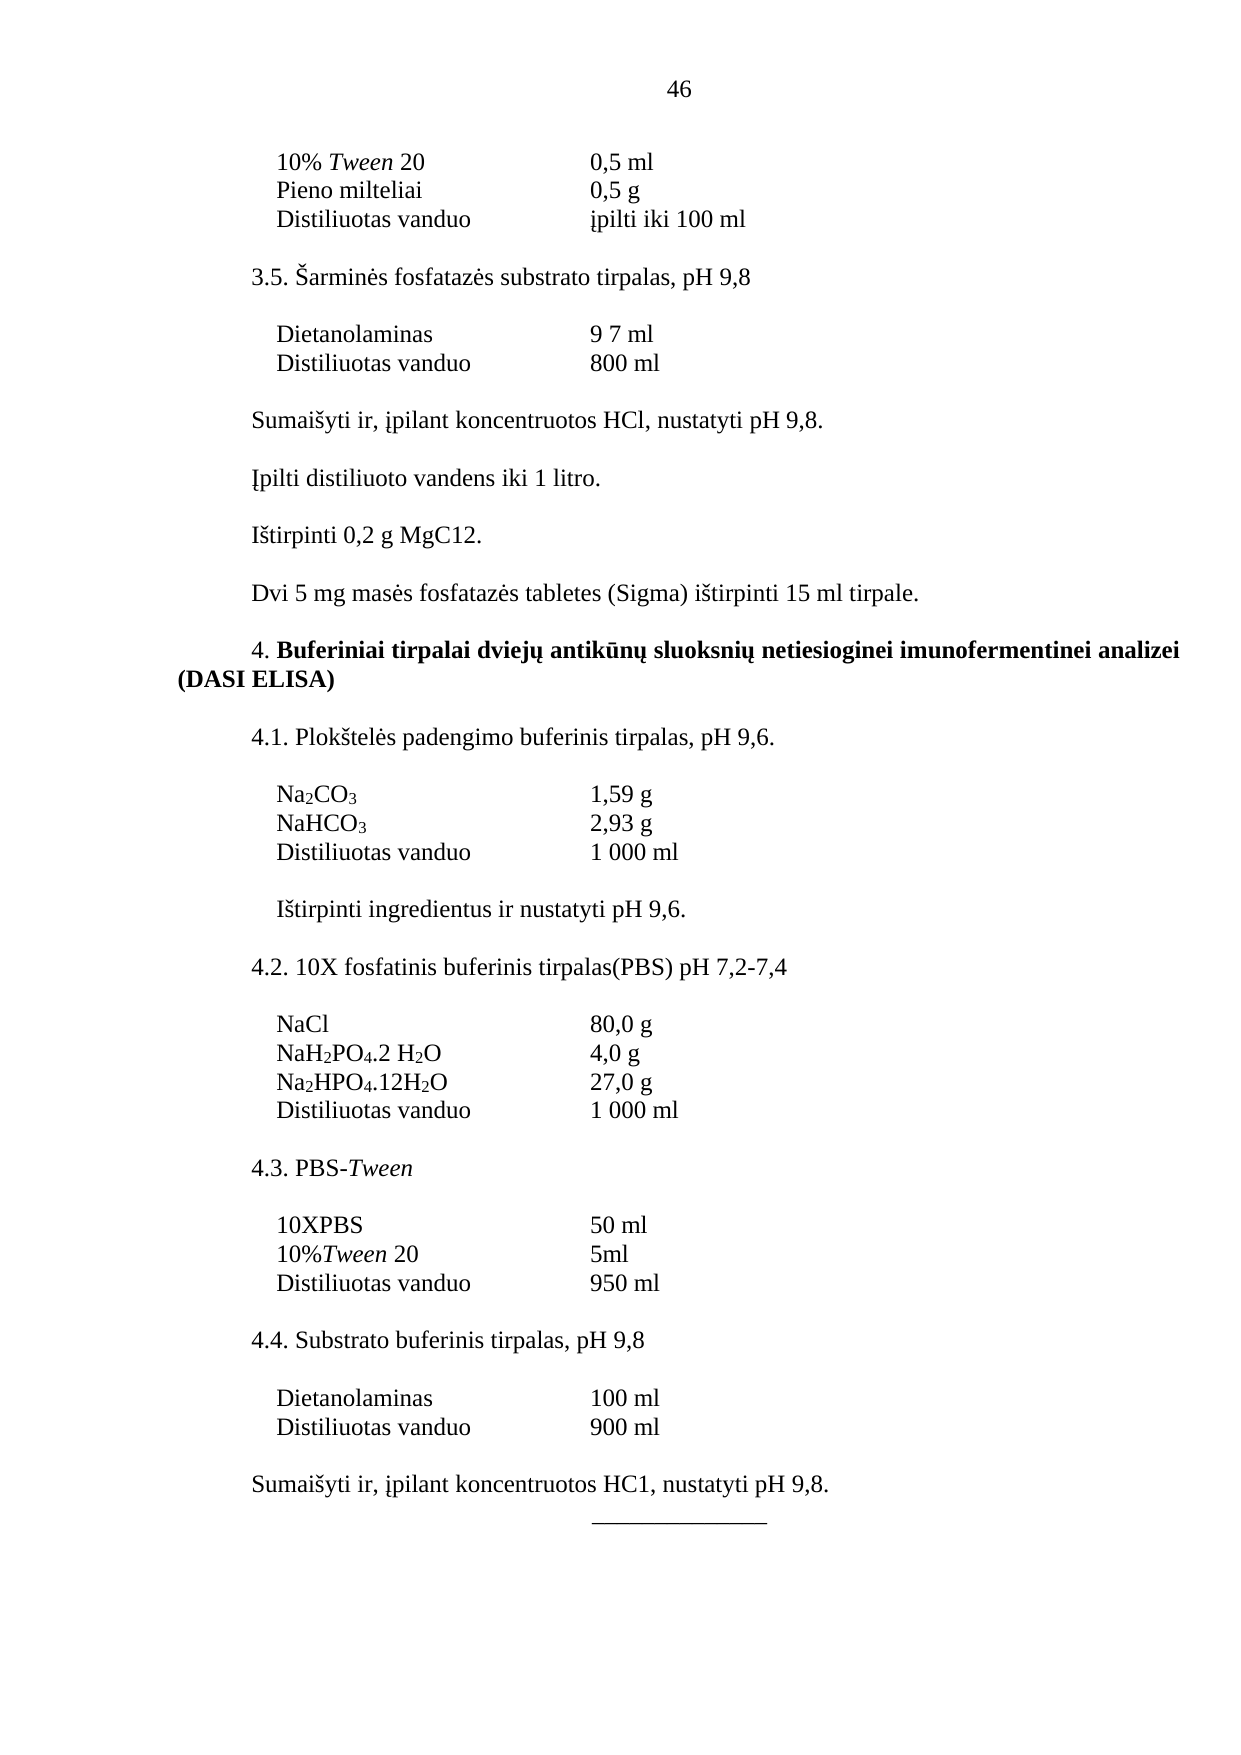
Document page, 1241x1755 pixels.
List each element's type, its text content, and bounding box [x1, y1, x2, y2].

text NaHCO3 2,93 g [202, 808, 1181, 837]
text Sumaišyti ir, įpilant koncentruotos HCl, nustatyti pH 9,8. [177, 406, 1181, 434]
text Distiliuotas vanduo 900 ml [202, 1412, 1181, 1441]
text Distiliuotas vanduo 1 000 ml [202, 1096, 1181, 1124]
text Ištirpinti ingredientus ir nustatyti pH 9,6. [202, 894, 1181, 923]
text Ištirpinti 0,2 g MgC12. [177, 521, 1181, 549]
text Pieno milteliai 0,5 g [202, 176, 1181, 204]
text 4.2. 10X fosfatinis buferinis tirpalas(PBS) pH 7,2-7,4 [177, 952, 1181, 981]
text Dvi 5 mg masės fosfatazės tabletes (Sigma) ištirpinti 15 ml tirpale. [177, 578, 1181, 607]
text 4.1. Plokštelės padengimo buferinis tirpalas, pH 9,6. [177, 722, 1181, 751]
text Sumaišyti ir, įpilant koncentruotos HC1, nustatyti pH 9,8. [177, 1469, 1181, 1498]
text NaCl 80,0 g [202, 1009, 1181, 1038]
text ______________ [177, 1498, 1181, 1527]
text Įpilti distiliuoto vandens iki 1 litro. [177, 463, 1181, 492]
text Distiliuotas vanduo 800 ml [202, 348, 1181, 377]
text NaH2PO4.2 H2O 4,0 g [202, 1038, 1181, 1067]
text 4.4. Substrato buferinis tirpalas, pH 9,8 [177, 1326, 1181, 1354]
text Distiliuotas vanduo 1 000 ml [202, 837, 1181, 866]
text Dietanolaminas 100 ml [202, 1383, 1181, 1412]
text Na2HPO4.12H2O 27,0 g [202, 1067, 1181, 1096]
text 10% Tween 20 0,5 ml [202, 147, 1181, 176]
text Distiliuotas vanduo 950 ml [202, 1268, 1181, 1297]
text 3.5. Šarminės fosfatazės substrato tirpalas, pH 9,8 [177, 262, 1181, 291]
text Dietanolaminas 9 7 ml [202, 319, 1181, 348]
text 10%Tween 20 5ml [202, 1239, 1181, 1268]
text 4. Buferiniai tirpalai dviejų antikūnų sluoksnių netiesioginei imunofermentinei analizei (DASI ELISA) [177, 636, 1181, 693]
text Distiliuotas vanduo įpilti iki 100 ml [202, 204, 1181, 233]
text Na2CO3 1,59 g [202, 779, 1181, 808]
text 10XPBS 50 ml [202, 1211, 1181, 1239]
text 4.3. PBS-Tween [177, 1153, 1181, 1182]
